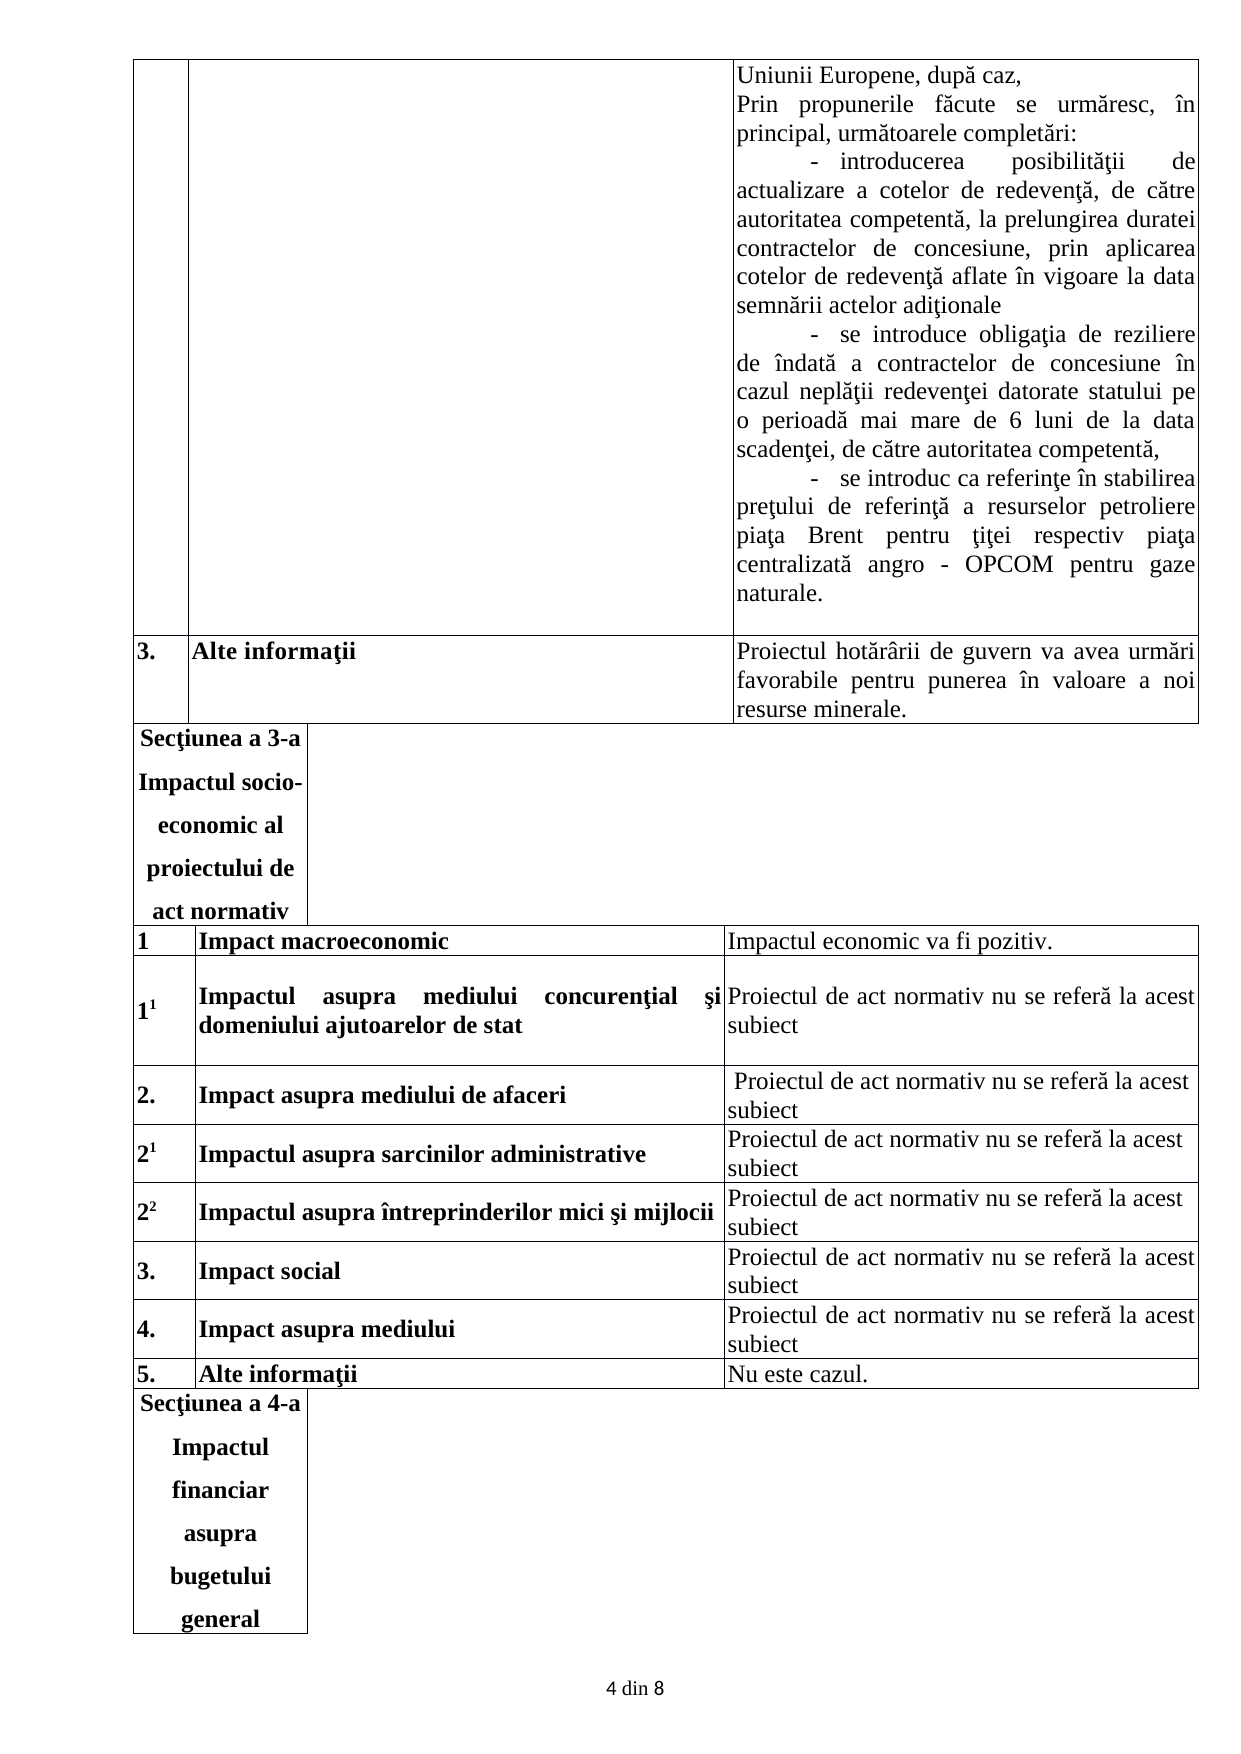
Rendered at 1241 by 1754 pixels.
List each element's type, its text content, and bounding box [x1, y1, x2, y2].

table_cell Impact asupra mediului [196, 1300, 724, 1358]
table_cell [134, 60, 188, 635]
table_cell Secţiunea a 3-a Impactul socio-economic al proiectului de act normativ [134, 724, 307, 925]
table_cell 3. [134, 636, 188, 722]
table_cell Proiectul de act normativ nu se referă la acest subiect [725, 1183, 1198, 1241]
table_cell Proiectul de act normativ nu se referă la acest subiect [725, 956, 1198, 1065]
table_cell Alte informaţii [196, 1359, 724, 1387]
table_cell 22 [134, 1183, 195, 1241]
table_cell 4. [134, 1300, 195, 1358]
table_cell Impact asupra mediului de afaceri [196, 1066, 724, 1123]
table_cell Impactul asupra mediului concurenţial şi domeniului ajutoarelor de stat [196, 956, 724, 1065]
table_cell 3. [134, 1242, 195, 1299]
table_cell 11 [134, 956, 195, 1065]
table_cell Proiectul hotărârii de guvern va avea urmări favorabile pentru punerea în valoare a noi resurse minerale. [734, 636, 1198, 722]
table_cell [189, 60, 733, 635]
table_cell Impact macroeconomic [196, 926, 724, 954]
table_cell Impactul asupra întreprinderilor mici şi mijlocii [196, 1183, 724, 1241]
table_cell Uniunii Europene, după caz, Prin propunerile făcute se urmăresc, în principal, următoarele completări: introducerea posibilităţii de actualizare a cotelor de redevenţă, de către autoritatea competentă, la prelungirea duratei contractelor de concesiune, prin aplicarea cotelor de redevenţă aflate în vigoare la data semnării actelor adiţionale se introduce obligaţia de reziliere de îndată a contractelor de concesiune în cazul neplăţii redevenţei datorate statului pe o perioadă mai mare de 6 luni de la data scadenţei, de către autoritatea competentă, se introduc ca referinţe în stabilirea preţului de referinţă a resurselor petroliere piaţa Brent pentru ţiţei respectiv piaţa centralizată angro - OPCOM pentru gaze naturale. [734, 60, 1198, 635]
table_cell Proiectul de act normativ nu se referă la acest subiect [725, 1242, 1198, 1299]
table_cell Impactul asupra sarcinilor administrative [196, 1125, 724, 1182]
table_cell 1 [134, 926, 195, 954]
table_cell Nu este cazul. [725, 1359, 1198, 1387]
table_cell Alte informaţii [189, 636, 733, 722]
table_cell Impact social [196, 1242, 724, 1299]
table_cell Proiectul de act normativ nu se referă la acest subiect [725, 1125, 1198, 1182]
table_cell 5. [134, 1359, 195, 1387]
table_cell Proiectul de act normativ nu se referă la acest subiect [725, 1300, 1198, 1358]
table_cell Impactul economic va fi pozitiv. [725, 926, 1198, 954]
table_cell 21 [134, 1125, 195, 1182]
table_cell 2. [134, 1066, 195, 1123]
table_cell Secţiunea a 4-a Impactul financiar asupra bugetului general [134, 1389, 307, 1633]
table_cell Proiectul de act normativ nu se referă la acest subiect [725, 1066, 1198, 1123]
